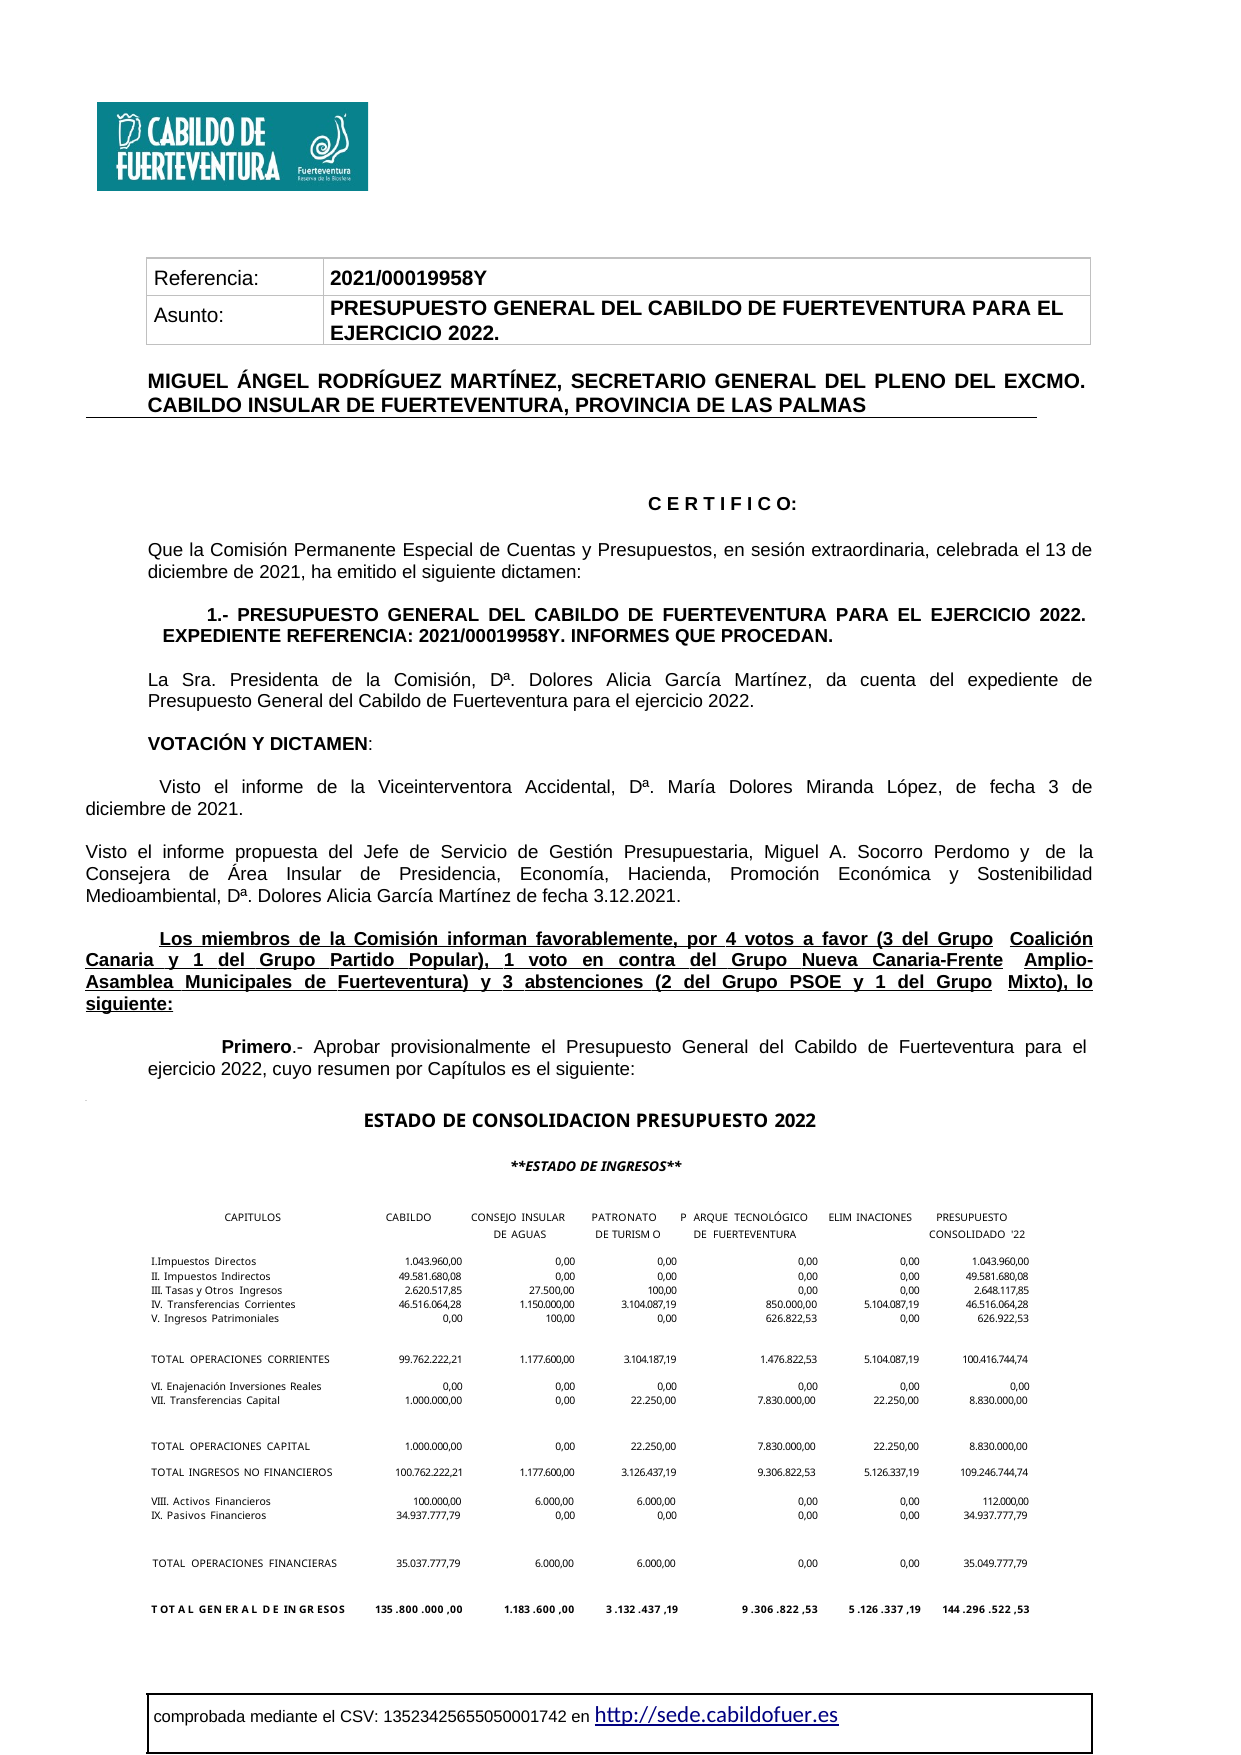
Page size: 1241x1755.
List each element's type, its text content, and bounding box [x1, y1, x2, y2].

table_cell Asunto: [147, 296, 323, 344]
table_cell 34.937.777,79 [363, 1507, 468, 1537]
table_cell 6.000,00 [583, 1486, 693, 1507]
table_cell VI. Enajenación Inversiones Reales [145, 1371, 363, 1392]
table_cell 0,00 [823, 1311, 924, 1337]
table_cell III. Tasas y Otros Ingresos [145, 1282, 363, 1296]
table_cell 0,00 [823, 1247, 924, 1268]
table_cell 100.000,00 [363, 1486, 468, 1507]
table_cell 0,00 [693, 1538, 823, 1583]
text Que la Comisión Permanente Especial de Cuentas y Presupuestos, en sesión extraordinaria, celebrada el 13 de diciembre de 2021, ha emitido el siguiente dictamen: [148, 539, 1093, 582]
table_header ELIM INACIONES [823, 1200, 924, 1247]
table_cell 0,00 [693, 1268, 823, 1282]
table_cell 3 .132 .437 ,19 [583, 1584, 693, 1620]
table_cell 0,00 [583, 1268, 693, 1282]
table_cell 2.648.117,85 [924, 1282, 1035, 1296]
table_cell 34.937.777,79 [924, 1507, 1035, 1537]
table_header PATRONATO P DE TURISM O [583, 1200, 693, 1247]
table_cell 9 .306 .822 ,53 [693, 1584, 823, 1620]
table_cell 0,00 [363, 1371, 468, 1392]
table_cell 0,00 [583, 1371, 693, 1392]
table_cell 144 .296 .522 ,53 [924, 1584, 1035, 1620]
table_cell 49.581.680,08 [924, 1268, 1035, 1282]
table_cell VII. Transferencias Capital [145, 1392, 363, 1421]
table_cell VIII. Activos Financieros [145, 1486, 363, 1507]
table_cell I.Impuestos Directos [145, 1247, 363, 1268]
table_cell TOTAL OPERACIONES CAPITAL [145, 1421, 363, 1457]
table_cell 46.516.064,28 [363, 1296, 468, 1311]
text Visto el informe propuesta del Jefe de Servicio de Gestión Presupuestaria, Miguel A. Socorro Perdomo y de la Consejera de Área Insular de Presidencia, Economía, Hacienda, Promoción Económica y Sostenibilidad Medioambiental, Dª. Dolores Alicia García Martínez de fecha 3.12.2021. [85, 841, 1093, 906]
table_cell II. Impuestos Indirectos [145, 1268, 363, 1282]
table_cell 0,00 [823, 1538, 924, 1583]
table_cell 6.000,00 [468, 1486, 583, 1507]
table_cell 0,00 [363, 1311, 468, 1337]
table_cell 22.250,00 [823, 1421, 924, 1457]
table_header CAPITULOS [145, 1200, 363, 1247]
table_cell 7.830.000,00 [693, 1392, 823, 1421]
table_cell 112.000,00 [924, 1486, 1035, 1507]
subtitle 1.- PRESUPUESTO GENERAL DEL CABILDO DE FUERTEVENTURA PARA EL EJERCICIO 2022. [207, 604, 1107, 625]
subtitle Los miembros de la Comisión informan favorablemente, por 4 votos a favor (3 del Grupo Coalición Canaria y 1 del Grupo Partido Popular), 1 voto en contra del Grupo Nueva Canaria-Frente Amplio-Asamblea Municipales de Fuerteventura) y 3 abstenciones (2 del Grupo PSOE y 1 del Grupo Mixto), lo siguiente: [85, 927, 1093, 1014]
table_cell 6.000,00 [583, 1538, 693, 1583]
table_cell 100.762.222,21 [363, 1458, 468, 1486]
table_cell 0,00 [693, 1247, 823, 1268]
table_cell 0,00 [468, 1371, 583, 1392]
table_cell 49.581.680,08 [363, 1268, 468, 1282]
table_header ARQUE TECNOLÓGICO DE FUERTEVENTURA [693, 1200, 823, 1247]
table_cell 1.183 .600 ,00 [468, 1584, 583, 1620]
text Visto el informe de la Viceinterventora Accidental, Dª. María Dolores Miranda López, de fecha 3 de diciembre de 2021. [85, 776, 1093, 819]
table_cell 3.104.187,19 [583, 1337, 693, 1371]
table_cell 0,00 [693, 1371, 823, 1392]
table_cell 27.500,00 [468, 1282, 583, 1296]
table_cell 1.000.000,00 [363, 1392, 468, 1421]
table_cell 0,00 [583, 1311, 693, 1337]
table_cell 5.104.087,19 [823, 1337, 924, 1371]
table_cell 1.150.000,00 [468, 1296, 583, 1311]
table_cell 850.000,00 [693, 1296, 823, 1311]
table_cell 8.830.000,00 [924, 1421, 1035, 1457]
table_header 2021/00019958Y [324, 259, 1090, 295]
table_cell V. Ingresos Patrimoniales [145, 1311, 363, 1337]
table_cell 5.104.087,19 [823, 1296, 924, 1311]
table_cell TOTAL INGRESOS NO FINANCIEROS [145, 1458, 363, 1486]
table_cell 22.250,00 [583, 1392, 693, 1421]
table_cell PRESUPUESTO GENERAL DEL CABILDO DE FUERTEVENTURA PARA EL EJERCICIO 2022. [324, 296, 1090, 344]
table_cell 0,00 [468, 1507, 583, 1537]
table_cell 1.000.000,00 [363, 1421, 468, 1457]
table_cell 100.416.744,74 [924, 1337, 1035, 1371]
table_cell 0,00 [693, 1507, 823, 1537]
subtitle VOTACIÓN Y DICTAMEN: [148, 733, 1107, 755]
table_header Referencia: [147, 259, 323, 295]
table_cell 135 .800 .000 ,00 [363, 1584, 468, 1620]
table_cell IV. Transferencias Corrientes [145, 1296, 363, 1311]
text EXPEDIENTE REFERENCIA: 2021/00019958Y. INFORMES QUE PROCEDAN. [162, 625, 1107, 647]
table_cell 7.830.000,00 [693, 1421, 823, 1457]
table_cell 5 .126 .337 ,19 [823, 1584, 924, 1620]
table_cell 3.126.437,19 [583, 1458, 693, 1486]
table_cell 0,00 [823, 1486, 924, 1507]
table_cell 22.250,00 [583, 1421, 693, 1457]
table_cell 100,00 [468, 1311, 583, 1337]
table_cell 0,00 [468, 1421, 583, 1457]
table_cell 1.177.600,00 [468, 1458, 583, 1486]
table_header CONSEJO INSULAR DE AGUAS [468, 1200, 583, 1247]
table_cell 0,00 [823, 1282, 924, 1296]
table_cell 100,00 [583, 1282, 693, 1296]
subtitle C E R T I F I C O: [648, 493, 1107, 515]
table_cell 22.250,00 [823, 1392, 924, 1421]
table_cell 0,00 [583, 1247, 693, 1268]
table_cell 0,00 [468, 1392, 583, 1421]
table_cell 1.043.960,00 [924, 1247, 1035, 1268]
table_cell 99.762.222,21 [363, 1337, 468, 1371]
table_cell 35.049.777,79 [924, 1538, 1035, 1583]
table_cell 3.104.087,19 [583, 1296, 693, 1311]
table_cell 0,00 [468, 1247, 583, 1268]
text **ESTADO DE INGRESOS** [85, 1157, 1107, 1175]
table_cell 0,00 [468, 1268, 583, 1282]
table_header PRESUPUESTO CONSOLIDADO '22 [924, 1200, 1035, 1247]
table_cell 1.177.600,00 [468, 1337, 583, 1371]
table_cell 0,00 [823, 1371, 924, 1392]
table_cell 626.922,53 [924, 1311, 1035, 1337]
table_cell 626.822,53 [693, 1311, 823, 1337]
table_cell 1.043.960,00 [363, 1247, 468, 1268]
table_cell TOTAL OPERACIONES FINANCIERAS [145, 1538, 363, 1583]
text Primero.- Aprobar provisionalmente el Presupuesto General del Cabildo de Fuerteventura para el ejercicio 2022, cuyo resumen por Capítulos es el siguiente: [148, 1036, 1093, 1079]
table_header CABILDO [363, 1200, 468, 1247]
table_cell 8.830.000,00 [924, 1392, 1035, 1421]
table_cell 0,00 [693, 1282, 823, 1296]
table_cell 6.000,00 [468, 1538, 583, 1583]
table_cell 46.516.064,28 [924, 1296, 1035, 1311]
table_cell 9.306.822,53 [693, 1458, 823, 1486]
table_cell 0,00 [693, 1486, 823, 1507]
table_cell 0,00 [823, 1268, 924, 1282]
table_cell T OT A L GEN ER A L D E IN GR ESOS [145, 1584, 363, 1620]
table_cell 2.620.517,85 [363, 1282, 468, 1296]
table_cell 0,00 [924, 1371, 1035, 1392]
table_cell 5.126.337,19 [823, 1458, 924, 1486]
subtitle ESTADO DE CONSOLIDACION PRESUPUESTO 2022 [324, 1107, 855, 1133]
table_cell 35.037.777,79 [363, 1538, 468, 1583]
table_cell 0,00 [583, 1507, 693, 1537]
table_cell TOTAL OPERACIONES CORRIENTES [145, 1337, 363, 1371]
text MIGUEL ÁNGEL RODRÍGUEZ MARTÍNEZ, SECRETARIO GENERAL DEL PLENO DEL EXCMO. CABILDO INSULAR DE FUERTEVENTURA, PROVINCIA DE LAS PALMAS [147, 369, 1093, 417]
table_cell 1.476.822,53 [693, 1337, 823, 1371]
text La Sra. Presidenta de la Comisión, Dª. Dolores Alicia García Martínez, da cuenta del expediente de Presupuesto General del Cabildo de Fuerteventura para el ejercicio 2022. [148, 668, 1093, 712]
table_cell 109.246.744,74 [924, 1458, 1035, 1486]
table_cell 0,00 [823, 1507, 924, 1537]
table_cell IX. Pasivos Financieros [145, 1507, 363, 1537]
